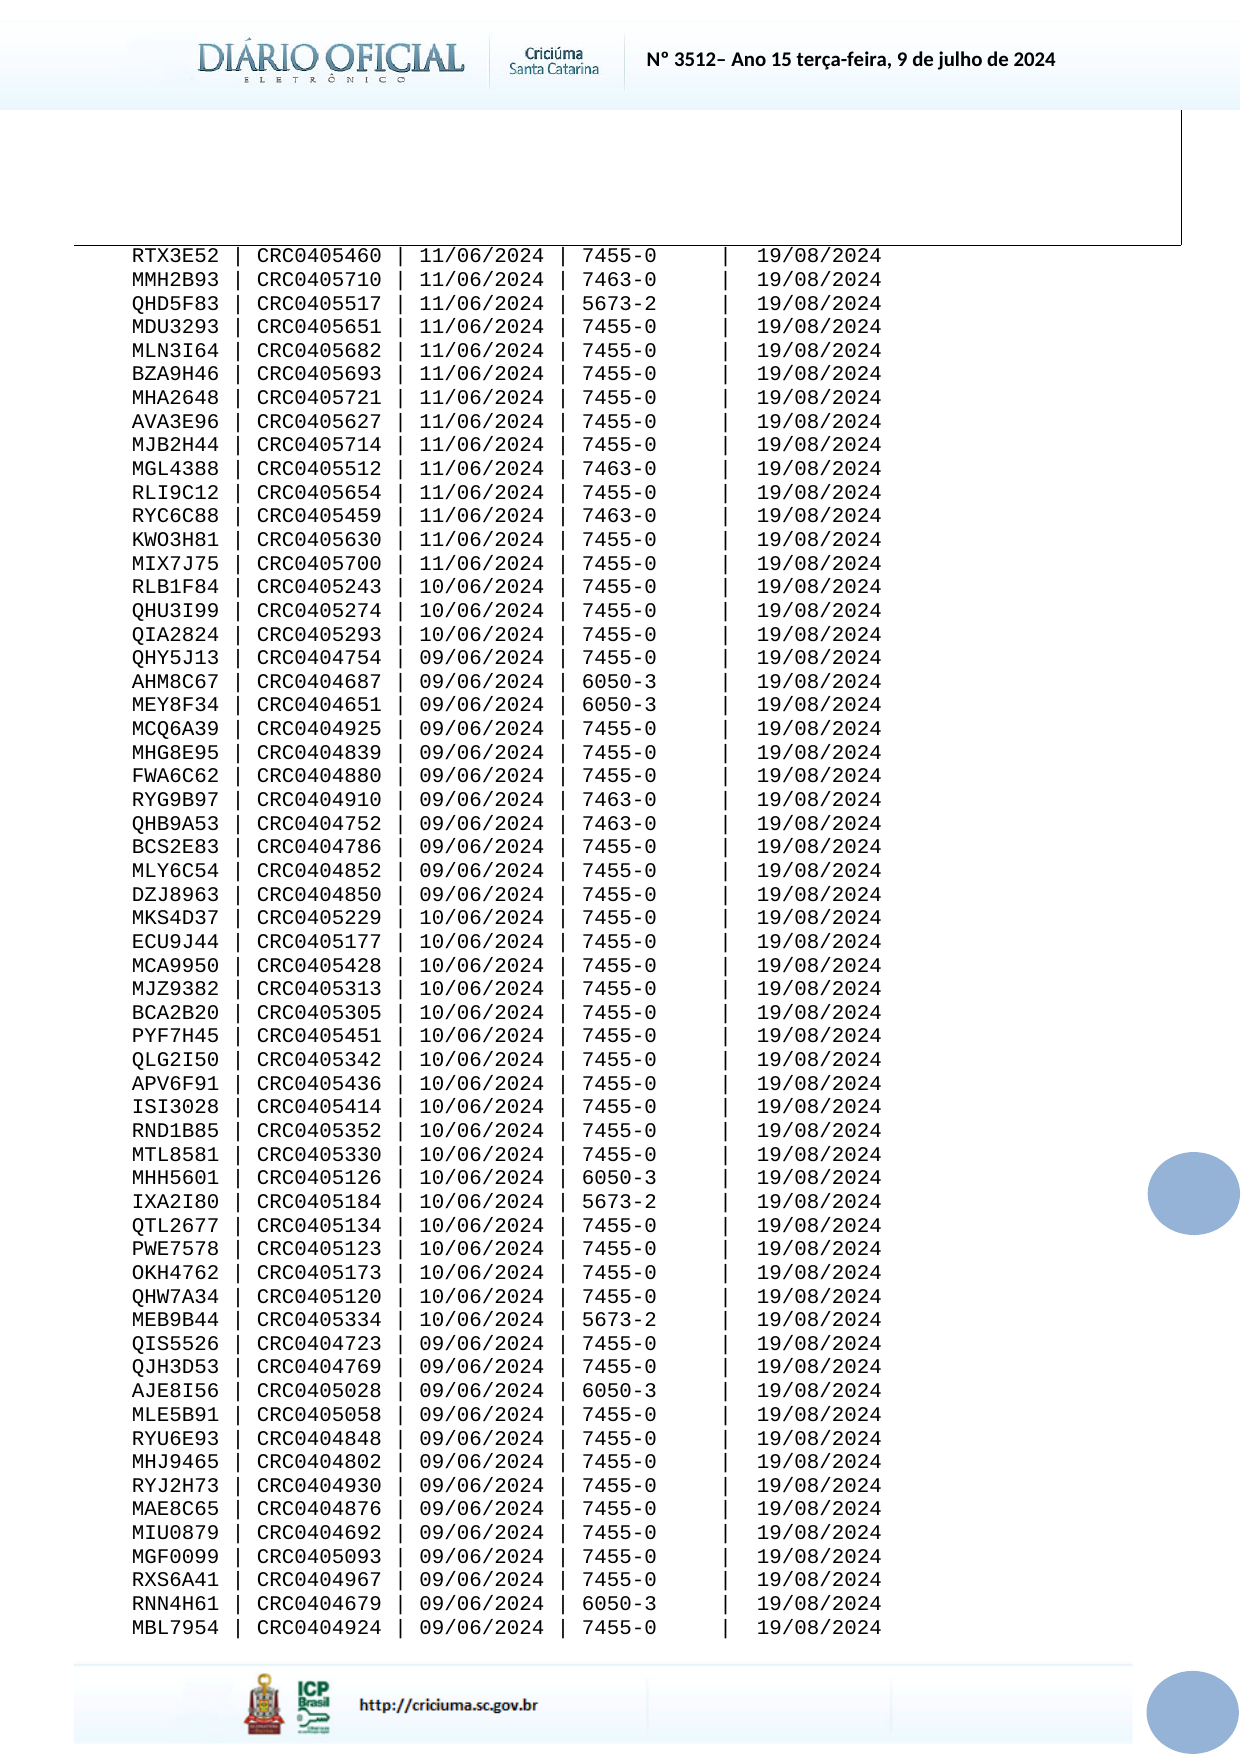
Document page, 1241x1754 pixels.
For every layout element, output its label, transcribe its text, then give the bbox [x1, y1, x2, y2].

text APV6F91 | CRC0405436 | 10/06/2024 | 7455-0 | 19/08/2024 [44, 1073, 1181, 1096]
text MLY6C54 | CRC0404852 | 09/06/2024 | 7455-0 | 19/08/2024 [44, 860, 1181, 884]
text ECU9J44 | CRC0405177 | 10/06/2024 | 7455-0 | 19/08/2024 [44, 931, 1181, 954]
text BZA9H46 | CRC0405693 | 11/06/2024 | 7455-0 | 19/08/2024 [44, 363, 1181, 387]
text QHY5J13 | CRC0404754 | 09/06/2024 | 7455-0 | 19/08/2024 [44, 647, 1181, 671]
text RXS6A41 | CRC0404967 | 09/06/2024 | 7455-0 | 19/08/2024 [44, 1569, 1181, 1593]
text RND1B85 | CRC0405352 | 10/06/2024 | 7455-0 | 19/08/2024 [44, 1120, 1181, 1144]
text MJB2H44 | CRC0405714 | 11/06/2024 | 7455-0 | 19/08/2024 [44, 434, 1181, 458]
text MCA9950 | CRC0405428 | 10/06/2024 | 7455-0 | 19/08/2024 [44, 954, 1181, 978]
text RYC6C88 | CRC0405459 | 11/06/2024 | 7463-0 | 19/08/2024 [44, 505, 1181, 529]
text AJE8I56 | CRC0405028 | 09/06/2024 | 6050-3 | 19/08/2024 [44, 1380, 1181, 1404]
text QHW7A34 | CRC0405120 | 10/06/2024 | 7455-0 | 19/08/2024 [44, 1286, 1181, 1309]
text KWO3H81 | CRC0405630 | 11/06/2024 | 7455-0 | 19/08/2024 [44, 529, 1181, 553]
text MEY8F34 | CRC0404651 | 09/06/2024 | 6050-3 | 19/08/2024 [44, 694, 1181, 718]
text QHB9A53 | CRC0404752 | 09/06/2024 | 7463-0 | 19/08/2024 [44, 813, 1181, 836]
text QIA2824 | CRC0405293 | 10/06/2024 | 7455-0 | 19/08/2024 [44, 623, 1181, 647]
text MEB9B44 | CRC0405334 | 10/06/2024 | 5673-2 | 19/08/2024 [44, 1309, 1181, 1333]
text MIX7J75 | CRC0405700 | 11/06/2024 | 7455-0 | 19/08/2024 [44, 553, 1181, 576]
text MBL7954 | CRC0404924 | 09/06/2024 | 7455-0 | 19/08/2024 [44, 1617, 1181, 1640]
text QIS5526 | CRC0404723 | 09/06/2024 | 7455-0 | 19/08/2024 [44, 1333, 1181, 1357]
text RTX3E52 | CRC0405460 | 11/06/2024 | 7455-0 | 19/08/2024 [44, 245, 1181, 269]
text RLI9C12 | CRC0405654 | 11/06/2024 | 7455-0 | 19/08/2024 [44, 482, 1181, 505]
text MMH2B93 | CRC0405710 | 11/06/2024 | 7463-0 | 19/08/2024 [44, 269, 1181, 292]
text PWE7578 | CRC0405123 | 10/06/2024 | 7455-0 | 19/08/2024 [44, 1238, 1181, 1262]
text MDU3293 | CRC0405651 | 11/06/2024 | 7455-0 | 19/08/2024 [44, 316, 1181, 340]
text AHM8C67 | CRC0404687 | 09/06/2024 | 6050-3 | 19/08/2024 [44, 671, 1181, 694]
text FWA6C62 | CRC0404880 | 09/06/2024 | 7455-0 | 19/08/2024 [44, 765, 1181, 789]
text MJZ9382 | CRC0405313 | 10/06/2024 | 7455-0 | 19/08/2024 [44, 978, 1181, 1002]
text RYG9B97 | CRC0404910 | 09/06/2024 | 7463-0 | 19/08/2024 [44, 789, 1181, 813]
text QJH3D53 | CRC0404769 | 09/06/2024 | 7455-0 | 19/08/2024 [44, 1357, 1181, 1380]
text MHH5601 | CRC0405126 | 10/06/2024 | 6050-3 | 19/08/2024 [44, 1167, 1157, 1191]
text QLG2I50 | CRC0405342 | 10/06/2024 | 7455-0 | 19/08/2024 [44, 1049, 1181, 1073]
text BCS2E83 | CRC0404786 | 09/06/2024 | 7455-0 | 19/08/2024 [44, 836, 1181, 860]
text QHU3I99 | CRC0405274 | 10/06/2024 | 7455-0 | 19/08/2024 [44, 600, 1181, 623]
text MTL8581 | CRC0405330 | 10/06/2024 | 7455-0 | 19/08/2024 [44, 1144, 1181, 1167]
text MAE8C65 | CRC0404876 | 09/06/2024 | 7455-0 | 19/08/2024 [44, 1498, 1181, 1522]
text MCQ6A39 | CRC0404925 | 09/06/2024 | 7455-0 | 19/08/2024 [44, 718, 1181, 742]
text IXA2I80 | CRC0405184 | 10/06/2024 | 5673-2 | 19/08/2024 [44, 1191, 1153, 1215]
text BCA2B20 | CRC0405305 | 10/06/2024 | 7455-0 | 19/08/2024 [44, 1002, 1181, 1026]
text MGF0099 | CRC0405093 | 09/06/2024 | 7455-0 | 19/08/2024 [44, 1546, 1181, 1569]
text PYF7H45 | CRC0405451 | 10/06/2024 | 7455-0 | 19/08/2024 [44, 1026, 1181, 1049]
text MIU0879 | CRC0404692 | 09/06/2024 | 7455-0 | 19/08/2024 [44, 1522, 1181, 1546]
text AVA3E96 | CRC0405627 | 11/06/2024 | 7455-0 | 19/08/2024 [44, 411, 1181, 434]
text MHJ9465 | CRC0404802 | 09/06/2024 | 7455-0 | 19/08/2024 [44, 1451, 1181, 1475]
text MGL4388 | CRC0405512 | 11/06/2024 | 7463-0 | 19/08/2024 [44, 458, 1181, 482]
text RNN4H61 | CRC0404679 | 09/06/2024 | 6050-3 | 19/08/2024 [44, 1593, 1181, 1617]
text OKH4762 | CRC0405173 | 10/06/2024 | 7455-0 | 19/08/2024 [44, 1262, 1181, 1286]
text RLB1F84 | CRC0405243 | 10/06/2024 | 7455-0 | 19/08/2024 [44, 576, 1181, 600]
text RYJ2H73 | CRC0404930 | 09/06/2024 | 7455-0 | 19/08/2024 [44, 1475, 1181, 1498]
text DZJ8963 | CRC0404850 | 09/06/2024 | 7455-0 | 19/08/2024 [44, 884, 1181, 907]
text QHD5F83 | CRC0405517 | 11/06/2024 | 5673-2 | 19/08/2024 [44, 292, 1181, 316]
text ISI3028 | CRC0405414 | 10/06/2024 | 7455-0 | 19/08/2024 [44, 1096, 1181, 1120]
text MKS4D37 | CRC0405229 | 10/06/2024 | 7455-0 | 19/08/2024 [44, 907, 1181, 931]
text MHA2648 | CRC0405721 | 11/06/2024 | 7455-0 | 19/08/2024 [44, 387, 1181, 411]
text QTL2677 | CRC0405134 | 10/06/2024 | 7455-0 | 19/08/2024 [44, 1215, 1181, 1238]
text MHG8E95 | CRC0404839 | 09/06/2024 | 7455-0 | 19/08/2024 [44, 742, 1181, 765]
text RYU6E93 | CRC0404848 | 09/06/2024 | 7455-0 | 19/08/2024 [44, 1427, 1181, 1451]
text MLN3I64 | CRC0405682 | 11/06/2024 | 7455-0 | 19/08/2024 [44, 340, 1181, 363]
text MLE5B91 | CRC0405058 | 09/06/2024 | 7455-0 | 19/08/2024 [44, 1404, 1181, 1427]
